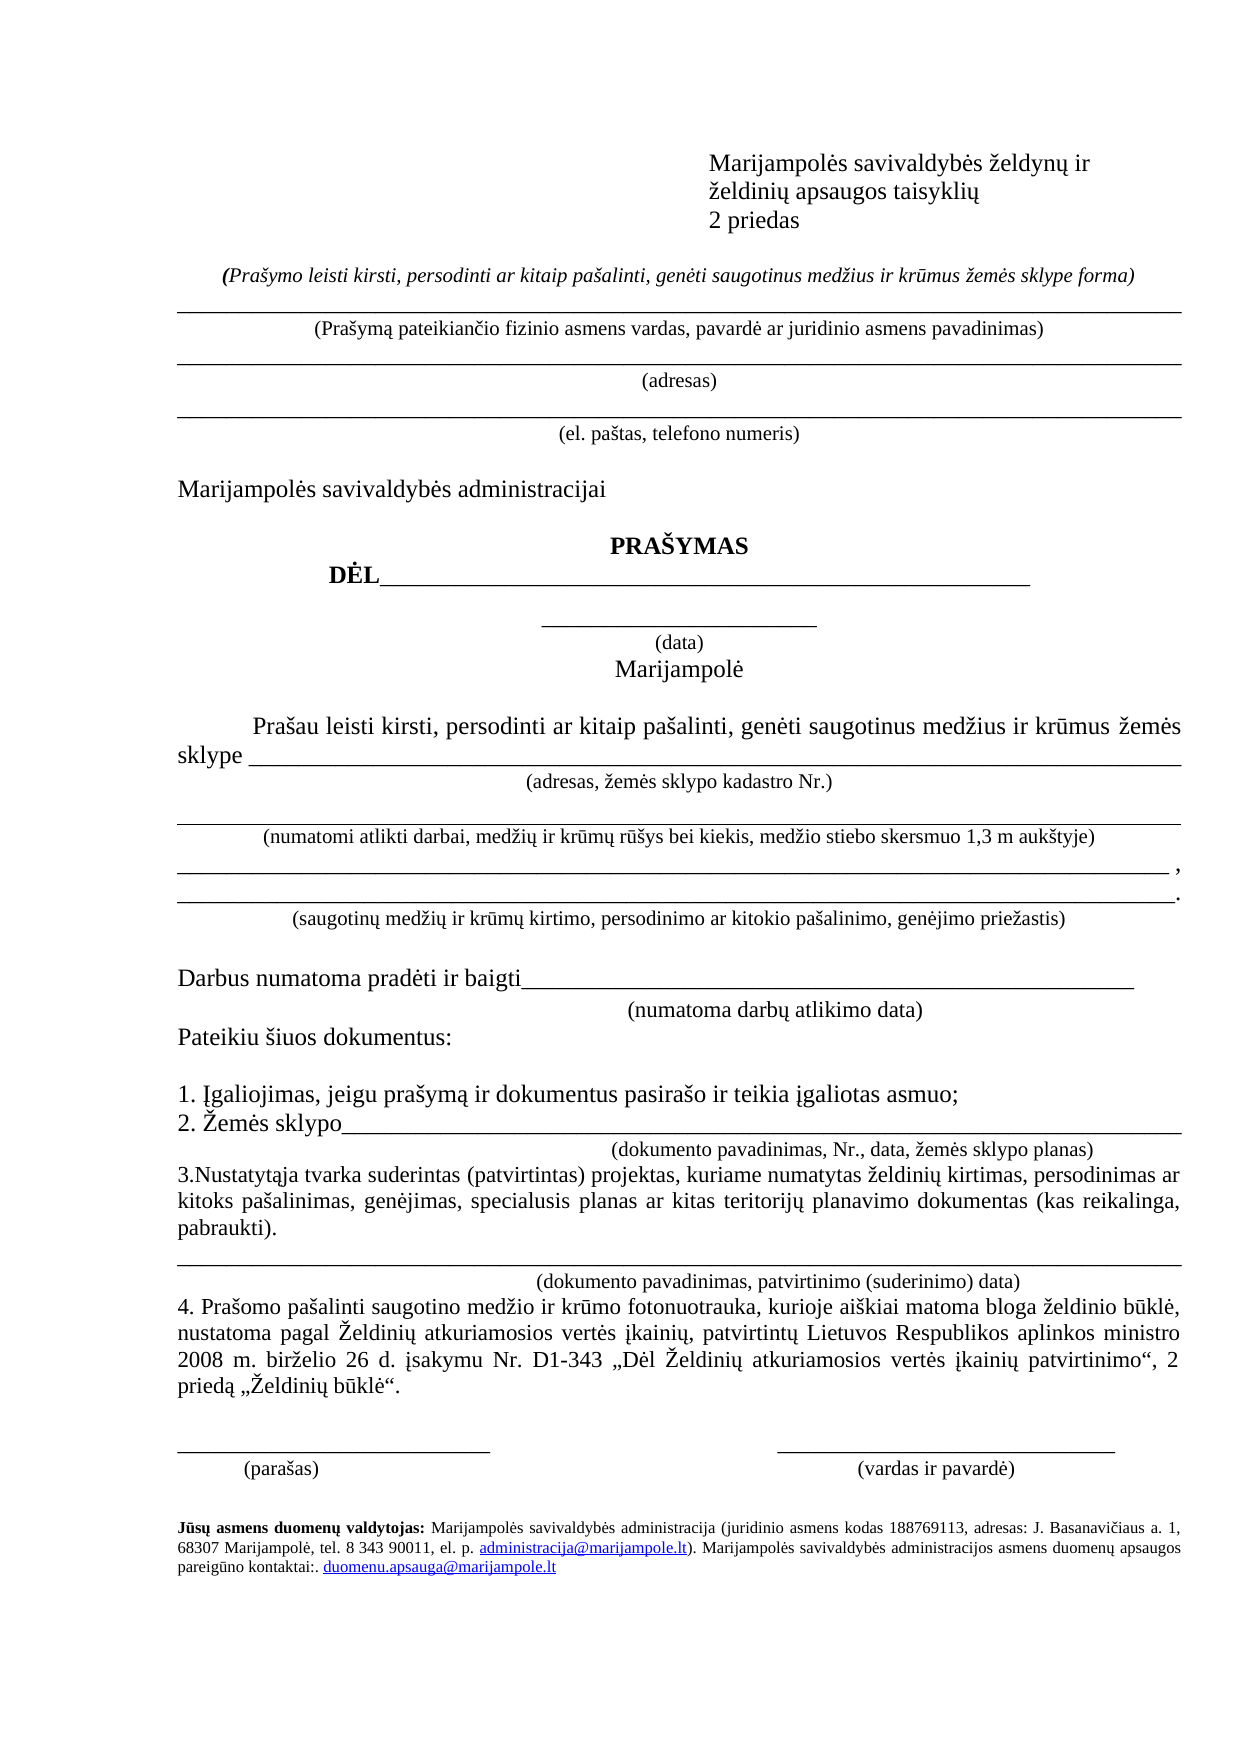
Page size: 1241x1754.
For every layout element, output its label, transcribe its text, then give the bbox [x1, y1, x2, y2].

text DĖL____________________________________________________ [177, 560, 1181, 589]
text 3.Nustatytąja tvarka suderintas (patvirtintas) projektas, kuriame numatytas želdinių kirtimas, persodinimas ar kitoks pašalinimas, genėjimas, specialusis planas ar kitas teritorijų planavimo dokumentas (kas reikalinga, pabraukti). [177, 1161, 1181, 1240]
text Prašau leisti kirsti, persodinti ar kitaip pašalinti, genėti saugotinus medžius ir krūmus žemės sklype [177, 711, 1181, 769]
text (el. paštas, telefono numeris) [177, 421, 1181, 445]
text (dokumento pavadinimas, Nr., data, žemės sklypo planas) [236, 1137, 1181, 1161]
text želdinių apsaugos taisyklių [709, 176, 1181, 205]
text Pateikiu šiuos dokumentus: [177, 1022, 1181, 1051]
text Marijampolės savivaldybės želdynų ir [709, 148, 1181, 176]
text (Prašymo leisti kirsti, persodinti ar kitaip pašalinti, genėti saugotinus medžius ir krūmus žemės sklype forma) [177, 263, 1181, 287]
text (adresas, žemės sklypo kadastro Nr.) [177, 769, 1181, 793]
text (dokumento pavadinimas, patvirtinimo (suderinimo) data) [236, 1269, 1181, 1293]
text 2. Žemės sklypo [177, 1108, 1181, 1137]
text , [177, 848, 1181, 877]
text (saugotinų medžių ir krūmų kirtimo, persodinimo ar kitokio pašalinimo, genėjimo priežastis) [177, 906, 1181, 930]
text Marijampolė [177, 654, 1181, 682]
text (numatoma darbų atlikimo data) [552, 996, 1181, 1022]
text Marijampolės savivaldybės administracijai [177, 474, 1181, 503]
text Darbus numatoma pradėti ir baigti_________________________________________________ [177, 963, 1181, 991]
text (parašas) (vardas ir pavardė) [177, 1456, 1181, 1480]
text PRAŠYMAS [177, 531, 1181, 560]
text 2 priedas [709, 205, 1181, 234]
text 4. Prašomo pašalinti saugotino medžio ir krūmo fotonuotrauka, kurioje aiškiai matoma bloga želdinio būklė, nustatoma pagal Želdinių atkuriamosios vertės įkainių, patvirtintų Lietuvos Respublikos aplinkos ministro 2008 m. birželio 26 d. įsakymu Nr. D1-343 „Dėl Želdinių atkuriamosios vertės įkainių patvirtinimo“, 2 priedą „Želdinių būklė“. [177, 1293, 1181, 1398]
text (Prašymą pateikiančio fizinio asmens vardas, pavardė ar juridinio asmens pavadinimas) [177, 315, 1181, 339]
text Jūsų asmens duomenų valdytojas: Marijampolės savivaldybės administracija (juridinio asmens kodas 188769113, adresas: J. Basanavičiaus a. 1, 68307 Marijampolė, tel. 8 343 90011, el. p. administracija@marijampole.lt). Marijampolės savivaldybės administracijos asmens duomenų apsaugos pareigūno kontaktai:. duomenu.apsauga@marijampole.lt [177, 1518, 1181, 1576]
text (adresas) [177, 368, 1181, 392]
text 1. Įgaliojimas, jeigu prašymą ir dokumentus pasirašo ir teikia įgaliotas asmuo; [177, 1079, 1181, 1108]
text _________________________ ___________________________ [177, 1427, 1181, 1456]
text . [177, 877, 1181, 906]
text ______________________ [177, 601, 1181, 629]
text (numatomi atlikti darbai, medžių ir krūmų rūšys bei kiekis, medžio stiebo skersmuo 1,3 m aukštyje) [177, 825, 1181, 848]
text (data) [177, 629, 1181, 654]
